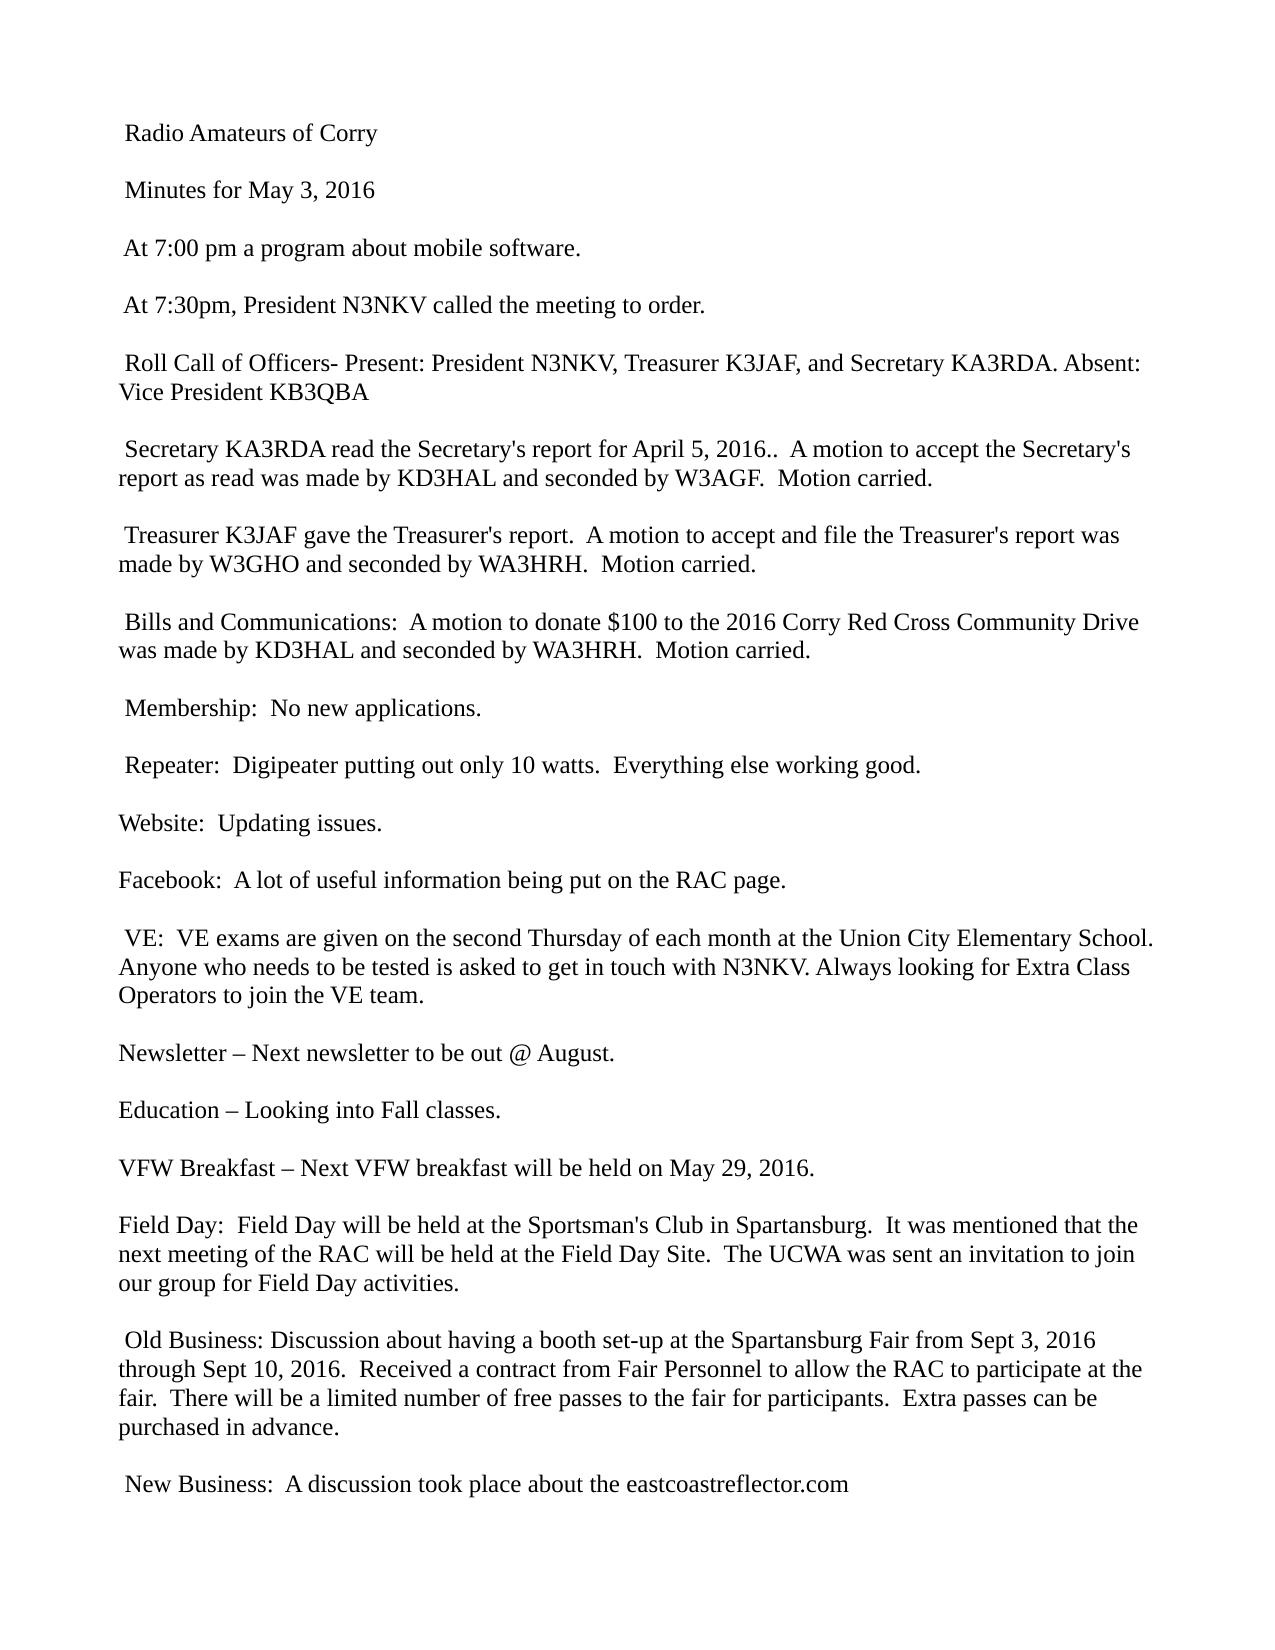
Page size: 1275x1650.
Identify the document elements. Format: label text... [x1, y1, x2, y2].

text VE: VE exams are given on the second Thursday of each month at the Union City Elementary School. Anyone who needs to be tested is asked to get in touch with N3NKV. Always looking for Extra Class Operators to join the VE team. [118, 923, 1157, 1009]
text Treasurer K3JAF gave the Treasurer's report. A motion to accept and file the Treasurer's report was made by W3GHO and seconded by WA3HRH. Motion carried. [118, 521, 1157, 578]
text Website: Updating issues. [118, 808, 1157, 837]
text Minutes for May 3, 2016 [118, 176, 1157, 204]
text Repeater: Digipeater putting out only 10 watts. Everything else working good. [118, 751, 1157, 779]
text Field Day: Field Day will be held at the Sportsman's Club in Spartansburg. It was mentioned that the next meeting of the RAC will be held at the Field Day Site. The UCWA was sent an invitation to join our group for Field Day activities. [118, 1211, 1157, 1297]
text Newsletter – Next newsletter to be out @ August. [118, 1038, 1157, 1067]
text Bills and Communications: A motion to donate $100 to the 2016 Corry Red Cross Community Drive was made by KD3HAL and seconded by WA3HRH. Motion carried. [118, 607, 1157, 664]
text New Business: A discussion took place about the eastcoastreflector.com [118, 1469, 1157, 1498]
text Secretary KA3RDA read the Secretary's report for April 5, 2016.. A motion to accept the Secretary's report as read was made by KD3HAL and seconded by W3AGF. Motion carried. [118, 434, 1157, 492]
text Education – Looking into Fall classes. [118, 1096, 1157, 1124]
text At 7:30pm, President N3NKV called the meeting to order. [118, 291, 1157, 319]
text Facebook: A lot of useful information being put on the RAC page. [118, 866, 1157, 894]
text At 7:00 pm a program about mobile software. [118, 233, 1157, 262]
text Old Business: Discussion about having a booth set-up at the Spartansburg Fair from Sept 3, 2016 through Sept 10, 2016. Received a contract from Fair Personnel to allow the RAC to participate at the fair. There will be a limited number of free passes to the fair for participants. Extra passes can be purchased in advance. [118, 1326, 1157, 1441]
text Radio Amateurs of Corry [118, 118, 1157, 147]
text Membership: No new applications. [118, 693, 1157, 722]
text VFW Breakfast – Next VFW breakfast will be held on May 29, 2016. [118, 1153, 1157, 1182]
text Roll Call of Officers- Present: President N3NKV, Treasurer K3JAF, and Secretary KA3RDA. Absent: Vice President KB3QBA [118, 348, 1157, 406]
